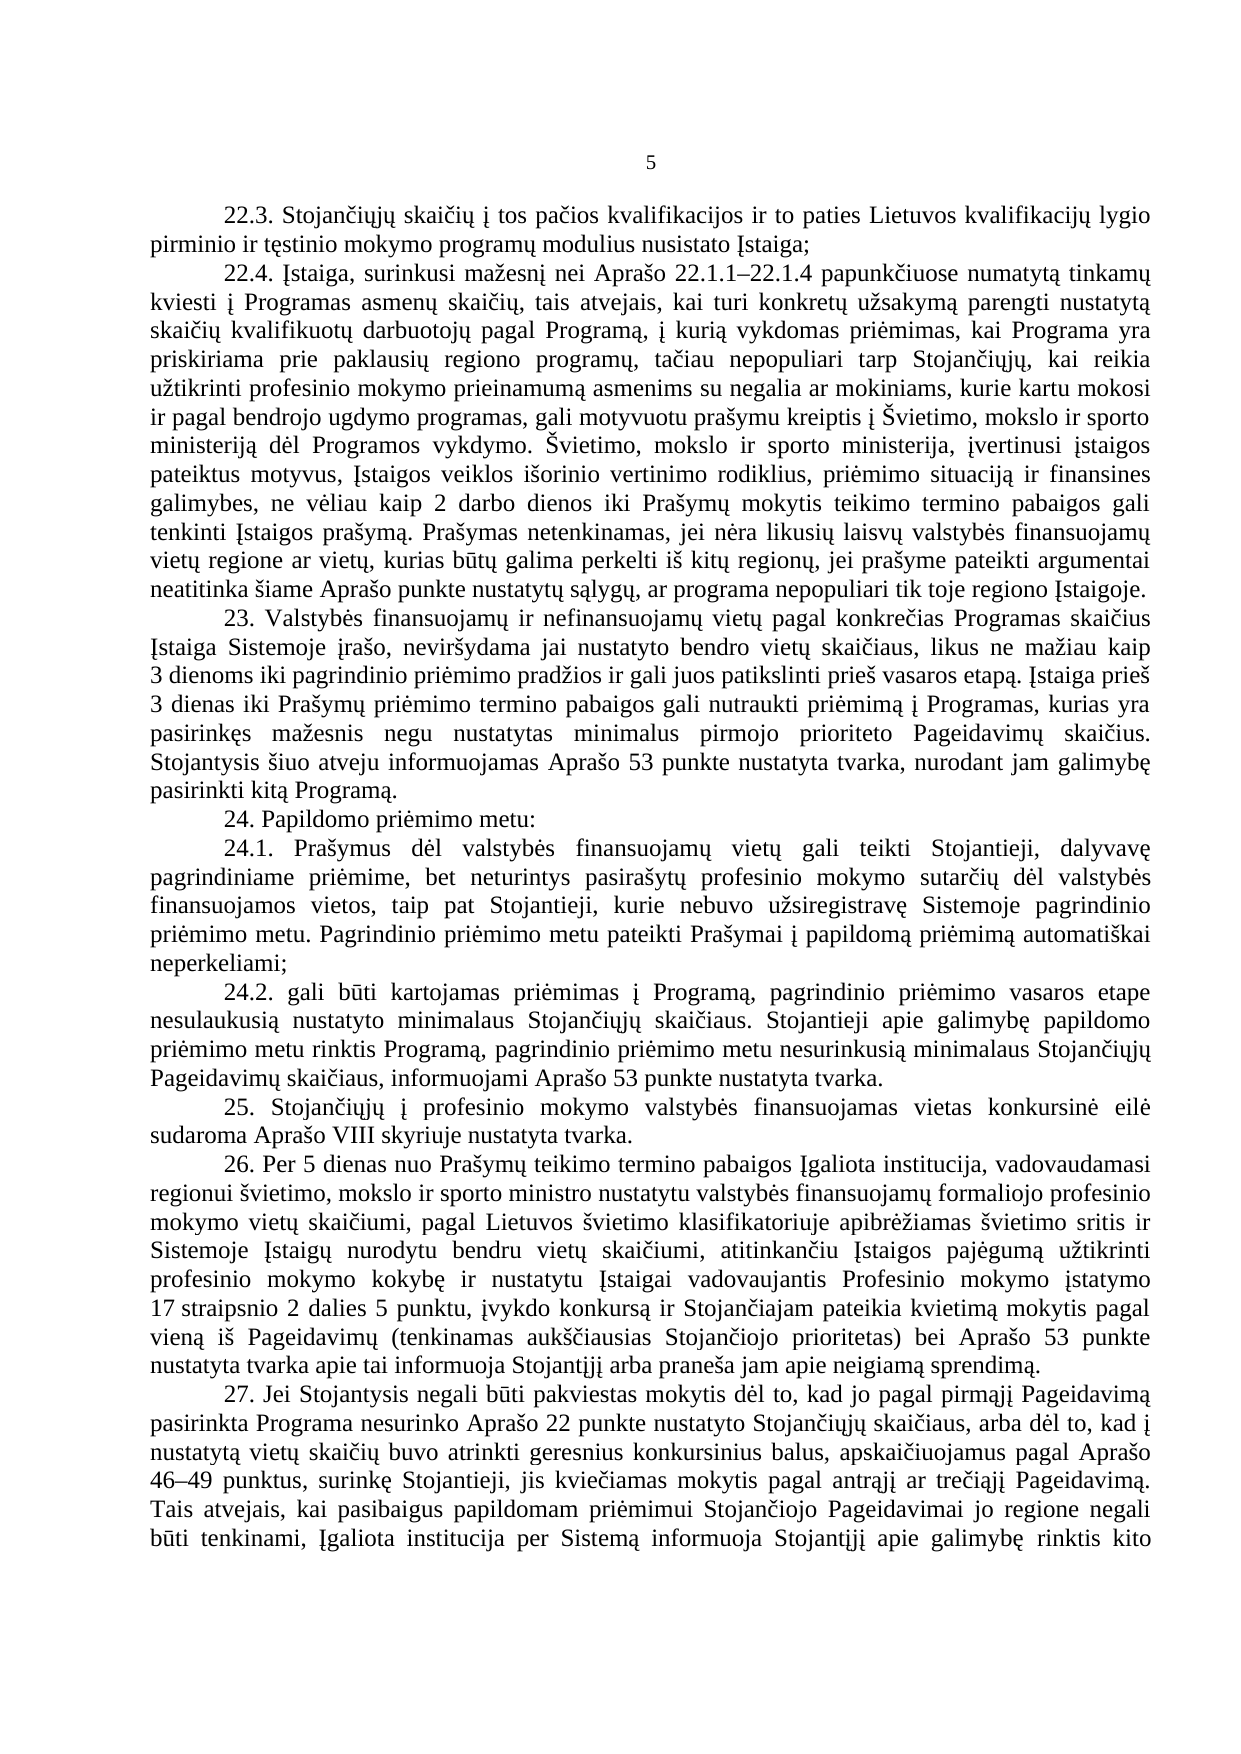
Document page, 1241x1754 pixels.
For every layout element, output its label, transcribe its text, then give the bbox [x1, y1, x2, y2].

text 23. Valstybės finansuojamų ir nefinansuojamų vietų pagal konkrečias Programas skaičius Įstaiga Sistemoje įrašo, neviršydama jai nustatyto bendro vietų skaičiaus, likus ne mažiau kaip 3 dienoms iki pagrindinio priėmimo pradžios ir gali juos patikslinti prieš vasaros etapą. Įstaiga prieš 3 dienas iki Prašymų priėmimo termino pabaigos gali nutraukti priėmimą į Programas, kurias yra pasirinkęs mažesnis negu nustatytas minimalus pirmojo prioriteto Pageidavimų skaičius. Stojantysis šiuo atveju informuojamas Aprašo 53 punkte nustatyta tvarka, nurodant jam galimybę pasirinkti kitą Programą. [150, 603, 1152, 804]
text 24.2. gali būti kartojamas priėmimas į Programą, pagrindinio priėmimo vasaros etape nesulaukusią nustatyto minimalaus Stojančiųjų skaičiaus. Stojantieji apie galimybę papildomo priėmimo metu rinktis Programą, pagrindinio priėmimo metu nesurinkusią minimalaus Stojančiųjų Pageidavimų skaičiaus, informuojami Aprašo 53 punkte nustatyta tvarka. [150, 977, 1152, 1092]
text 26. Per 5 dienas nuo Prašymų teikimo termino pabaigos Įgaliota institucija, vadovaudamasi regionui švietimo, mokslo ir sporto ministro nustatytu valstybės finansuojamų formaliojo profesinio mokymo vietų skaičiumi, pagal Lietuvos švietimo klasifikatoriuje apibrėžiamas švietimo sritis ir Sistemoje Įstaigų nurodytu bendru vietų skaičiumi, atitinkančiu Įstaigos pajėgumą užtikrinti profesinio mokymo kokybę ir nustatytu Įstaigai vadovaujantis Profesinio mokymo įstatymo 17 straipsnio 2 dalies 5 punktu, įvykdo konkursą ir Stojančiajam pateikia kvietimą mokytis pagal vieną iš Pageidavimų (tenkinamas aukščiausias Stojančiojo prioritetas) bei Aprašo 53 punkte nustatyta tvarka apie tai informuoja Stojantįjį arba praneša jam apie neigiamą sprendimą. [150, 1149, 1152, 1379]
text 22.3. Stojančiųjų skaičių į tos pačios kvalifikacijos ir to paties Lietuvos kvalifikacijų lygio pirminio ir tęstinio mokymo programų modulius nusistato Įstaiga; [150, 200, 1152, 258]
text 22.4. Įstaiga, surinkusi mažesnį nei Aprašo 22.1.1–22.1.4 papunkčiuose numatytą tinkamų kviesti į Programas asmenų skaičių, tais atvejais, kai turi konkretų užsakymą parengti nustatytą skaičių kvalifikuotų darbuotojų pagal Programą, į kurią vykdomas priėmimas, kai Programa yra priskiriama prie paklausių regiono programų, tačiau nepopuliari tarp Stojančiųjų, kai reikia užtikrinti profesinio mokymo prieinamumą asmenims su negalia ar mokiniams, kurie kartu mokosi ir pagal bendrojo ugdymo programas, gali motyvuotu prašymu kreiptis į Švietimo, mokslo ir sporto ministeriją dėl Programos vykdymo. Švietimo, mokslo ir sporto ministerija, įvertinusi įstaigos pateiktus motyvus, Įstaigos veiklos išorinio vertinimo rodiklius, priėmimo situaciją ir finansines galimybes, ne vėliau kaip 2 darbo dienos iki Prašymų mokytis teikimo termino pabaigos gali tenkinti Įstaigos prašymą. Prašymas netenkinamas, jei nėra likusių laisvų valstybės finansuojamų vietų regione ar vietų, kurias būtų galima perkelti iš kitų regionų, jei prašyme pateikti argumentai neatitinka šiame Aprašo punkte nustatytų sąlygų, ar programa nepopuliari tik toje regiono Įstaigoje. [150, 258, 1152, 603]
text 27. Jei Stojantysis negali būti pakviestas mokytis dėl to, kad jo pagal pirmąjį Pageidavimą pasirinkta Programa nesurinko Aprašo 22 punkte nustatyto Stojančiųjų skaičiaus, arba dėl to, kad į nustatytą vietų skaičių buvo atrinkti geresnius konkursinius balus, apskaičiuojamus pagal Aprašo 46–49 punktus, surinkę Stojantieji, jis kviečiamas mokytis pagal antrąjį ar trečiąjį Pageidavimą. Tais atvejais, kai pasibaigus papildomam priėmimui Stojančiojo Pageidavimai jo regione negali būti tenkinami, Įgaliota institucija per Sistemą informuoja Stojantįjį apie galimybę rinktis kito [150, 1379, 1152, 1552]
text 24.1. Prašymus dėl valstybės finansuojamų vietų gali teikti Stojantieji, dalyvavę pagrindiniame priėmime, bet neturintys pasirašytų profesinio mokymo sutarčių dėl valstybės finansuojamos vietos, taip pat Stojantieji, kurie nebuvo užsiregistravę Sistemoje pagrindinio priėmimo metu. Pagrindinio priėmimo metu pateikti Prašymai į papildomą priėmimą automatiškai neperkeliami; [150, 833, 1152, 977]
text 24. Papildomo priėmimo metu: [150, 804, 1152, 833]
text 25. Stojančiųjų į profesinio mokymo valstybės finansuojamas vietas konkursinė eilė sudaroma Aprašo VIII skyriuje nustatyta tvarka. [150, 1092, 1152, 1149]
